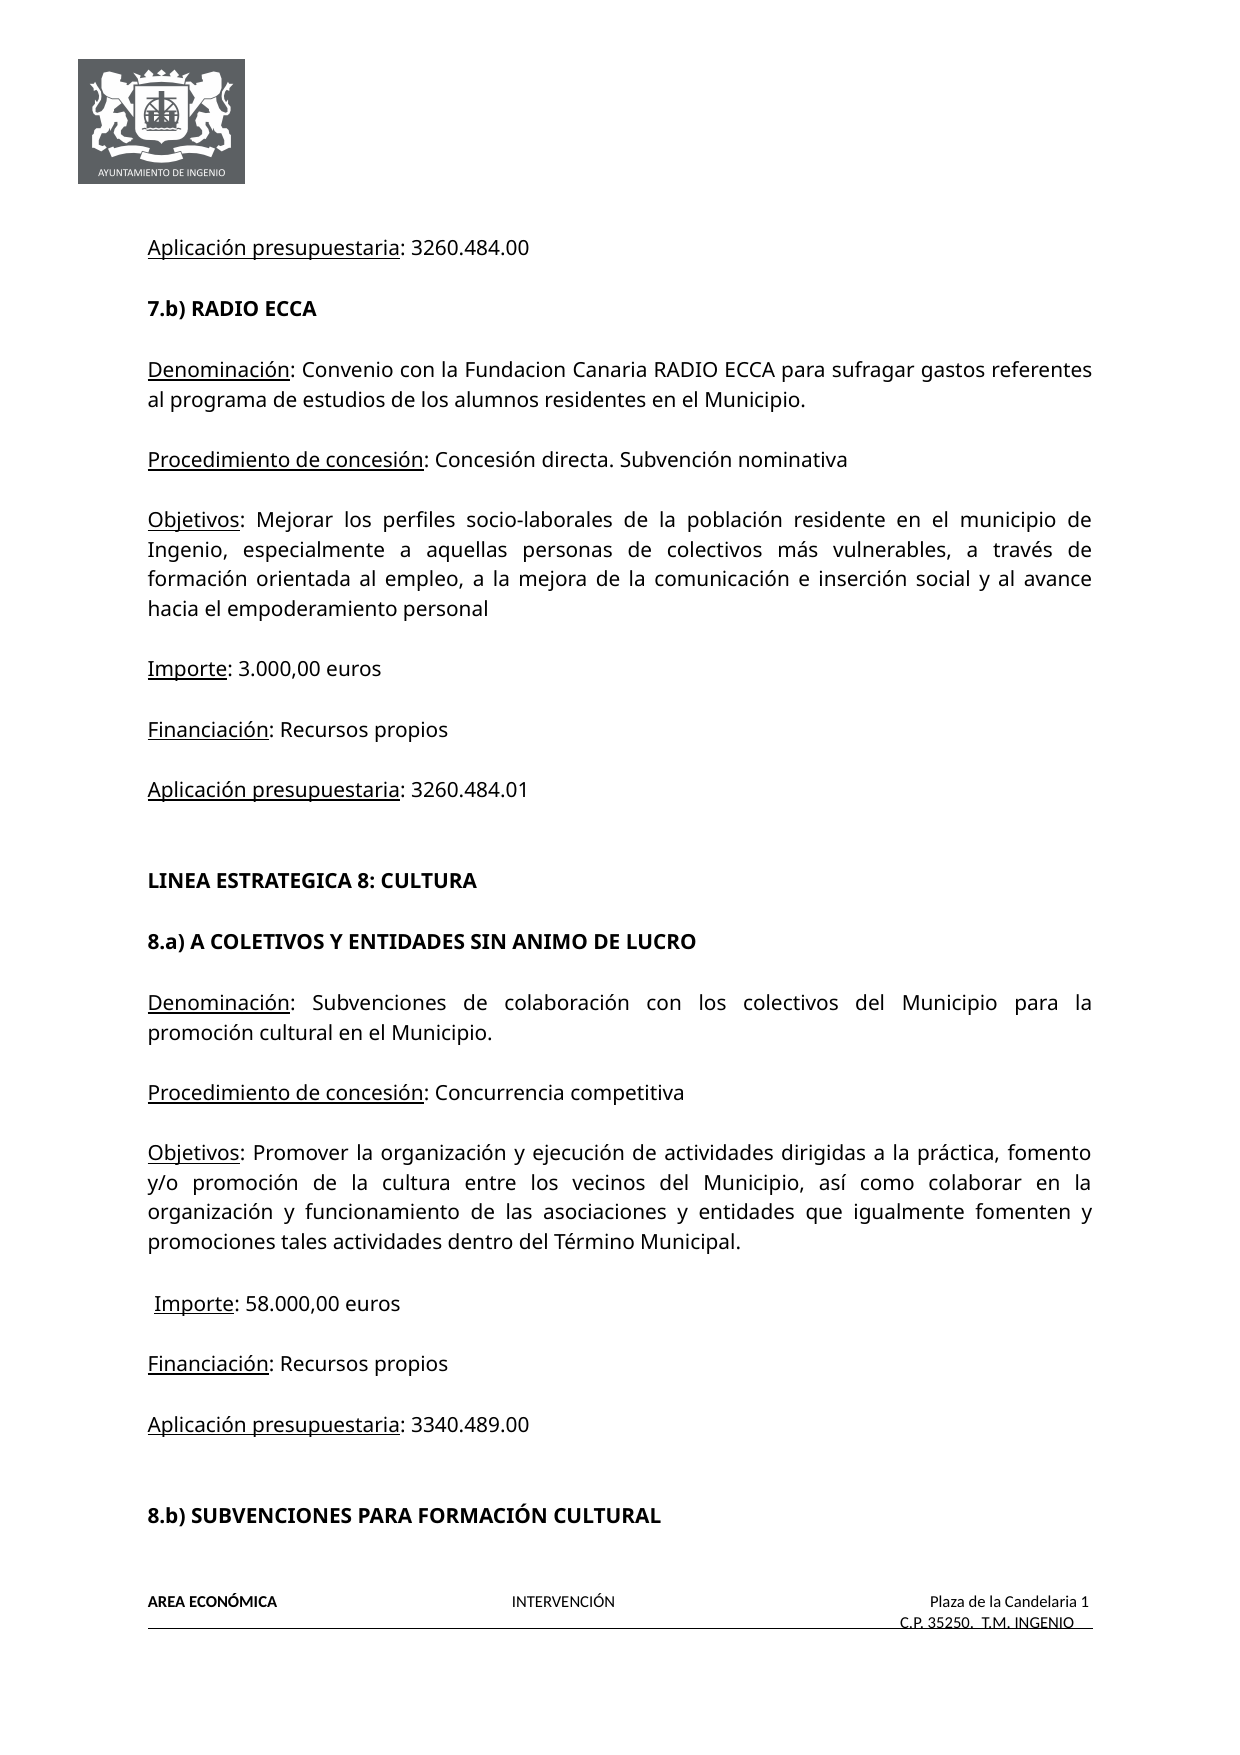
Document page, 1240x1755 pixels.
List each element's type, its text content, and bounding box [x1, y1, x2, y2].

text Financiación: Recursos propios [147, 1349, 1093, 1378]
text Denominación: Subvenciones de colaboración con los colectivos del Municipio para la promoción cultural en el Municipio. [147, 988, 1093, 1046]
text Importe: 58.000,00 euros [147, 1288, 1093, 1317]
text Aplicación presupuestaria: 3260.484.00 [147, 233, 1093, 262]
text Importe: 3.000,00 euros [147, 654, 1093, 683]
subtitle 7.b) RADIO ECCA [147, 294, 1093, 323]
text Objetivos: Mejorar los perfiles socio-laborales de la población residente en el municipio de Ingenio, especialmente a aquellas personas de colectivos más vulnerables, a través de formación orientada al empleo, a la mejora de la comunicación e inserción social y al avance hacia el empoderamiento personal [147, 506, 1093, 622]
text LINEA ESTRATEGICA 8: CULTURA [147, 866, 1093, 895]
text Aplicación presupuestaria: 3340.489.00 [147, 1410, 1093, 1438]
text Procedimiento de concesión: Concurrencia competitiva [147, 1078, 1093, 1106]
text Financiación: Recursos propios [147, 715, 1093, 743]
text Objetivos: Promover la organización y ejecución de actividades dirigidas a la práctica, fomento y/o promoción de la cultura entre los vecinos del Municipio, así como colaborar en la organización y funcionamiento de las asociaciones y entidades que igualmente fomenten y promociones tales actividades dentro del Término Municipal. [147, 1138, 1093, 1255]
subtitle 8.b) SUBVENCIONES PARA FORMACIÓN CULTURAL [147, 1501, 1093, 1529]
subtitle 8.a) A COLETIVOS Y ENTIDADES SIN ANIMO DE LUCRO [147, 927, 1093, 956]
text Denominación: Convenio con la Fundacion Canaria RADIO ECCA para sufragar gastos referentes al programa de estudios de los alumnos residentes en el Municipio. [147, 355, 1093, 413]
text Procedimiento de concesión: Concesión directa. Subvención nominativa [147, 445, 1093, 473]
text Aplicación presupuestaria: 3260.484.01 [147, 775, 1093, 804]
